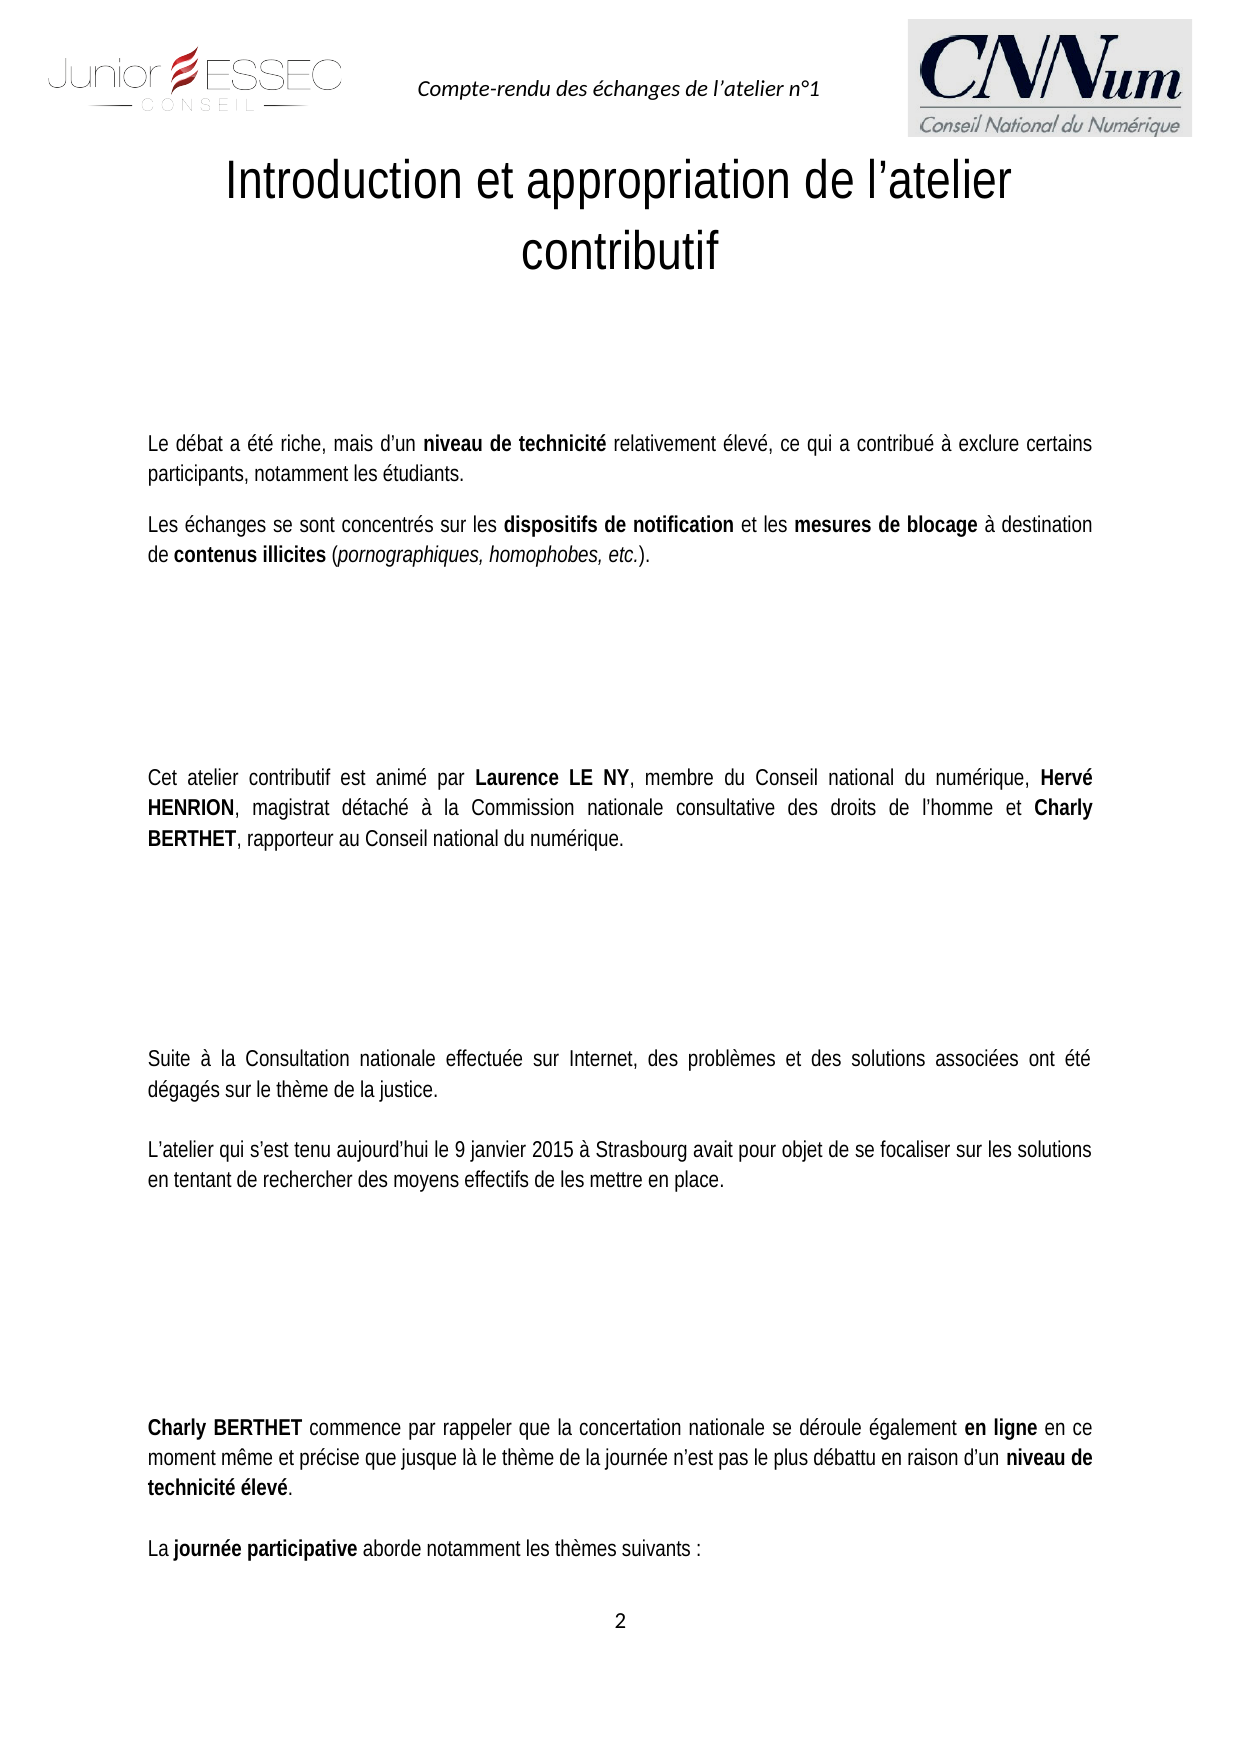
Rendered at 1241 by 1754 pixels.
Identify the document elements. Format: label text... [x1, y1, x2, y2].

text La journée participative aborde notamment les thèmes suivants : [148, 1535, 1093, 1561]
subtitle Remarques préalables sur la tenue de l’atelier [148, 361, 1093, 395]
text Le débat a été riche, mais d’un niveau de technicité relativement élevé, ce qui a contribué à exclure certains participants, notamment les étudiants. [148, 430, 1093, 487]
subtitle Rappel des principaux défis et des solutions soulevées lors de la consultation en ligne [148, 1307, 1093, 1379]
subtitle Introduction, rappel des objectifs et présentation des participants [148, 693, 1093, 727]
text Introduction et appropriation de l’atelier contributif [148, 148, 1093, 281]
text L’atelier qui s’est tenu aujourd’hui le 9 janvier 2015 à Strasbourg avait pour objet de se focaliser sur les solutions en tentant de rechercher des moyens effectifs de les mettre en place. [148, 1136, 1093, 1192]
text Les échanges se sont concentrés sur les dispositifs de notification et les mesures de blocage à destination de contenus illicites (pornographiques, homophobes, etc.). [148, 511, 1093, 568]
text Suite à la Consultation nationale effectuée sur Internet, des problèmes et des solutions associées ont été dégagés sur le thème de la justice. [148, 1045, 1093, 1102]
text Cet atelier contributif est animé par Laurence LE NY, membre du Conseil national du numérique, Hervé HENRION, magistrat détaché à la Commission nationale consultative des droits de l’homme et Charly BERTHET, rapporteur au Conseil national du numérique. [148, 764, 1093, 851]
subtitle Rappel des enjeux de l’atelier et de la consultation [148, 977, 1093, 1010]
text Charly BERTHET commence par rappeler que la concertation nationale se déroule également en ligne en ce moment même et précise que jusque là le thème de la journée n’est pas le plus débattu en raison d’un niveau de technicité élevé. [148, 1414, 1093, 1501]
